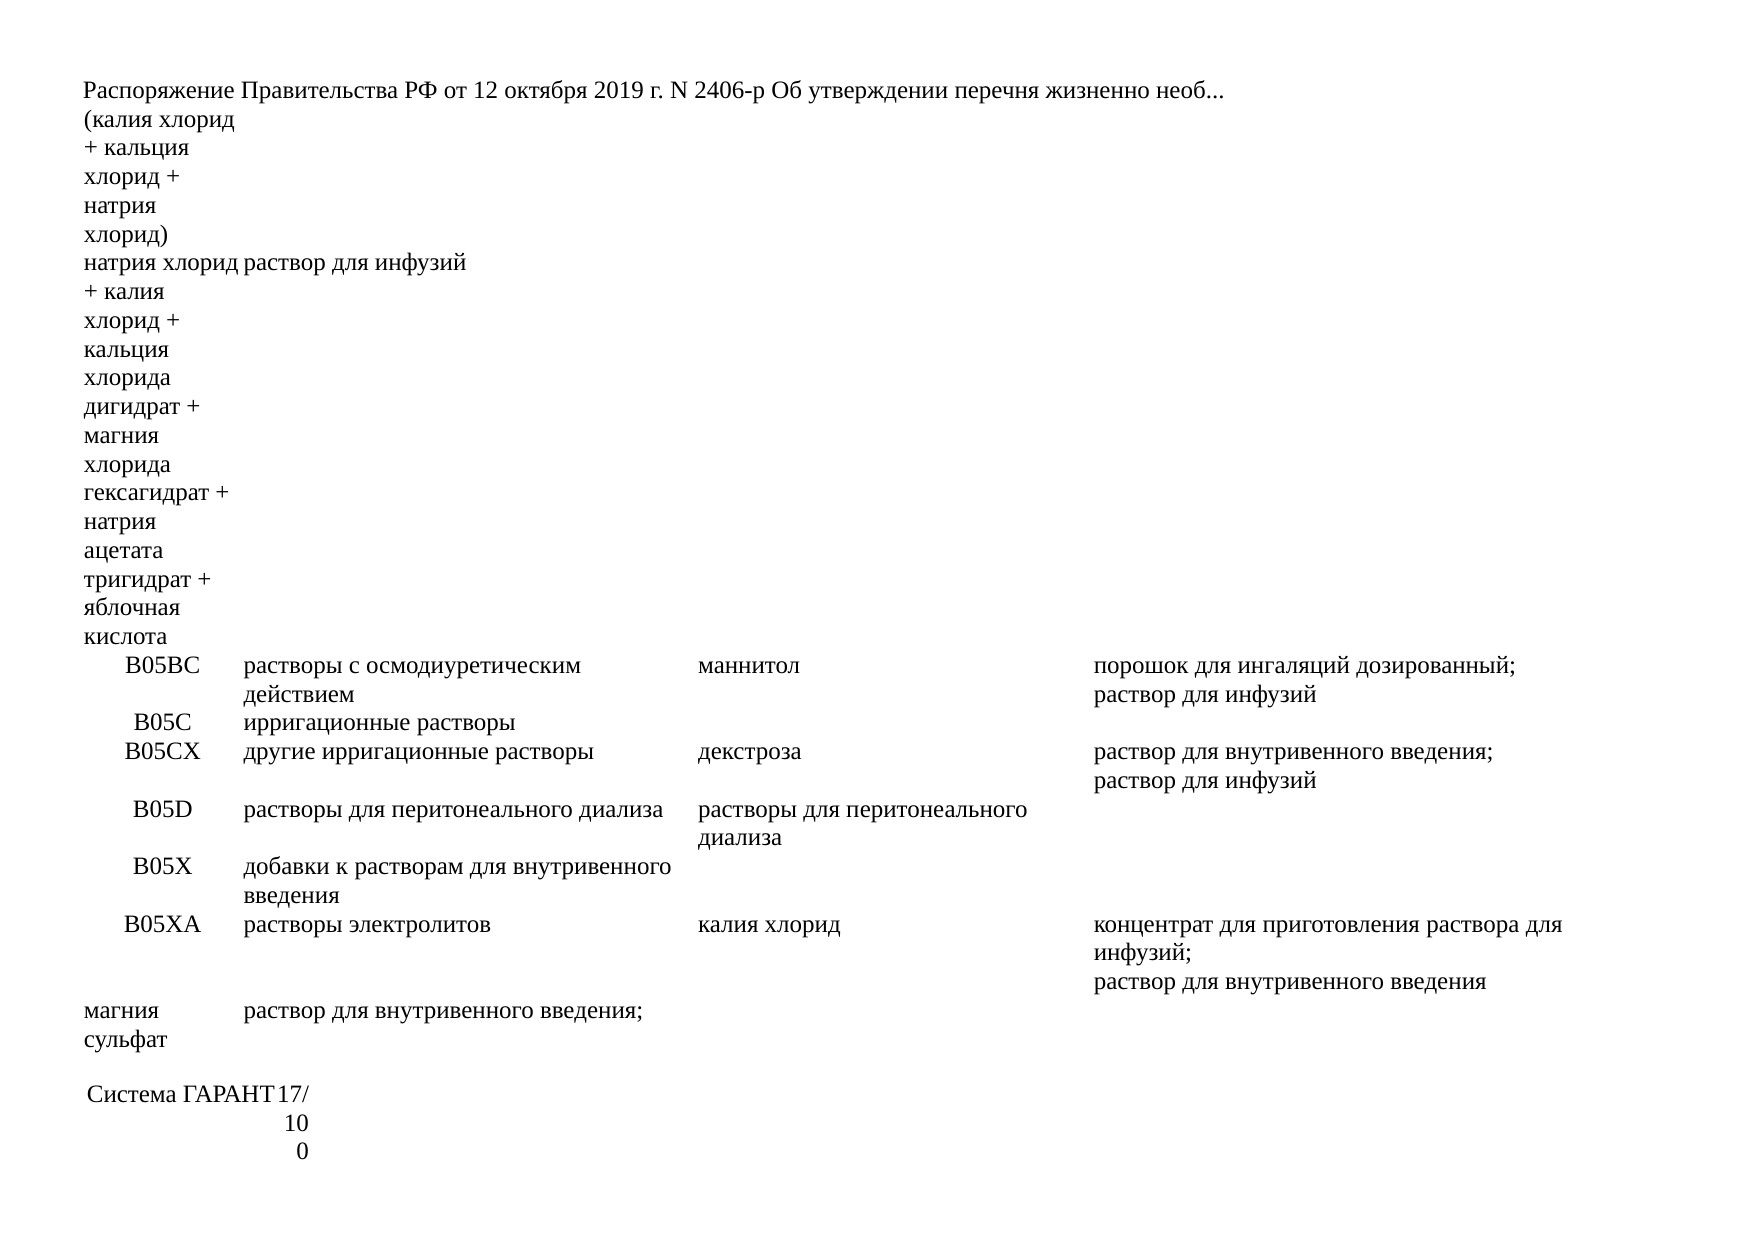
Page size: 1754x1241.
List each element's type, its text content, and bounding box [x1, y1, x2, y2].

table_cell [1093, 708, 1659, 736]
table_cell раствор для внутривенного введения; [242, 995, 697, 1052]
table_cell [1093, 104, 1659, 247]
table_cell ирригационные растворы [242, 708, 697, 736]
table_cell B05XA [83, 909, 242, 995]
table_cell [1093, 851, 1659, 909]
table_cell растворы электролитов [242, 909, 697, 995]
table_cell [1093, 995, 1659, 1052]
table_cell B05C [83, 708, 242, 736]
table_cell (калия хлорид + кальция хлорид + натрия хлорид) [83, 104, 242, 247]
table_cell [697, 104, 1092, 247]
table_cell калия хлорид [697, 909, 1092, 995]
table_cell B05X [83, 851, 242, 909]
table_cell концентрат для приготовления раствора для инфузий; раствор для внутривенного введения [1093, 909, 1659, 995]
table_cell [697, 708, 1092, 736]
table_cell B05D [83, 794, 242, 851]
table_cell B05CX [83, 736, 242, 794]
table_cell порошок для ингаляций дозированный; раствор для инфузий [1093, 650, 1659, 707]
table_cell растворы с осмодиуретическим действием [242, 650, 697, 707]
table_cell декстроза [697, 736, 1092, 794]
table_cell добавки к растворам для внутривенного введения [242, 851, 697, 909]
table_cell другие ирригационные растворы [242, 736, 697, 794]
table_cell [697, 248, 1092, 650]
table_cell [697, 851, 1092, 909]
table_cell B05BC [83, 650, 242, 707]
table_cell раствор для внутривенного введения; раствор для инфузий [1093, 736, 1659, 794]
table_cell растворы для перитонеального диализа [697, 794, 1092, 851]
table_cell [1093, 794, 1659, 851]
table_cell раствор для инфузий [242, 248, 697, 650]
table_cell магния сульфат [83, 995, 242, 1052]
table_cell [697, 995, 1092, 1052]
table_cell [1093, 248, 1659, 650]
table_cell растворы для перитонеального диализа [242, 794, 697, 851]
table_cell [242, 104, 697, 247]
table_cell натрия хлорид + калия хлорид + кальция хлорида дигидрат + магния хлорида гексагидрат + натрия ацетата тригидрат + яблочная кислота [83, 248, 242, 650]
table_cell маннитол [697, 650, 1092, 707]
